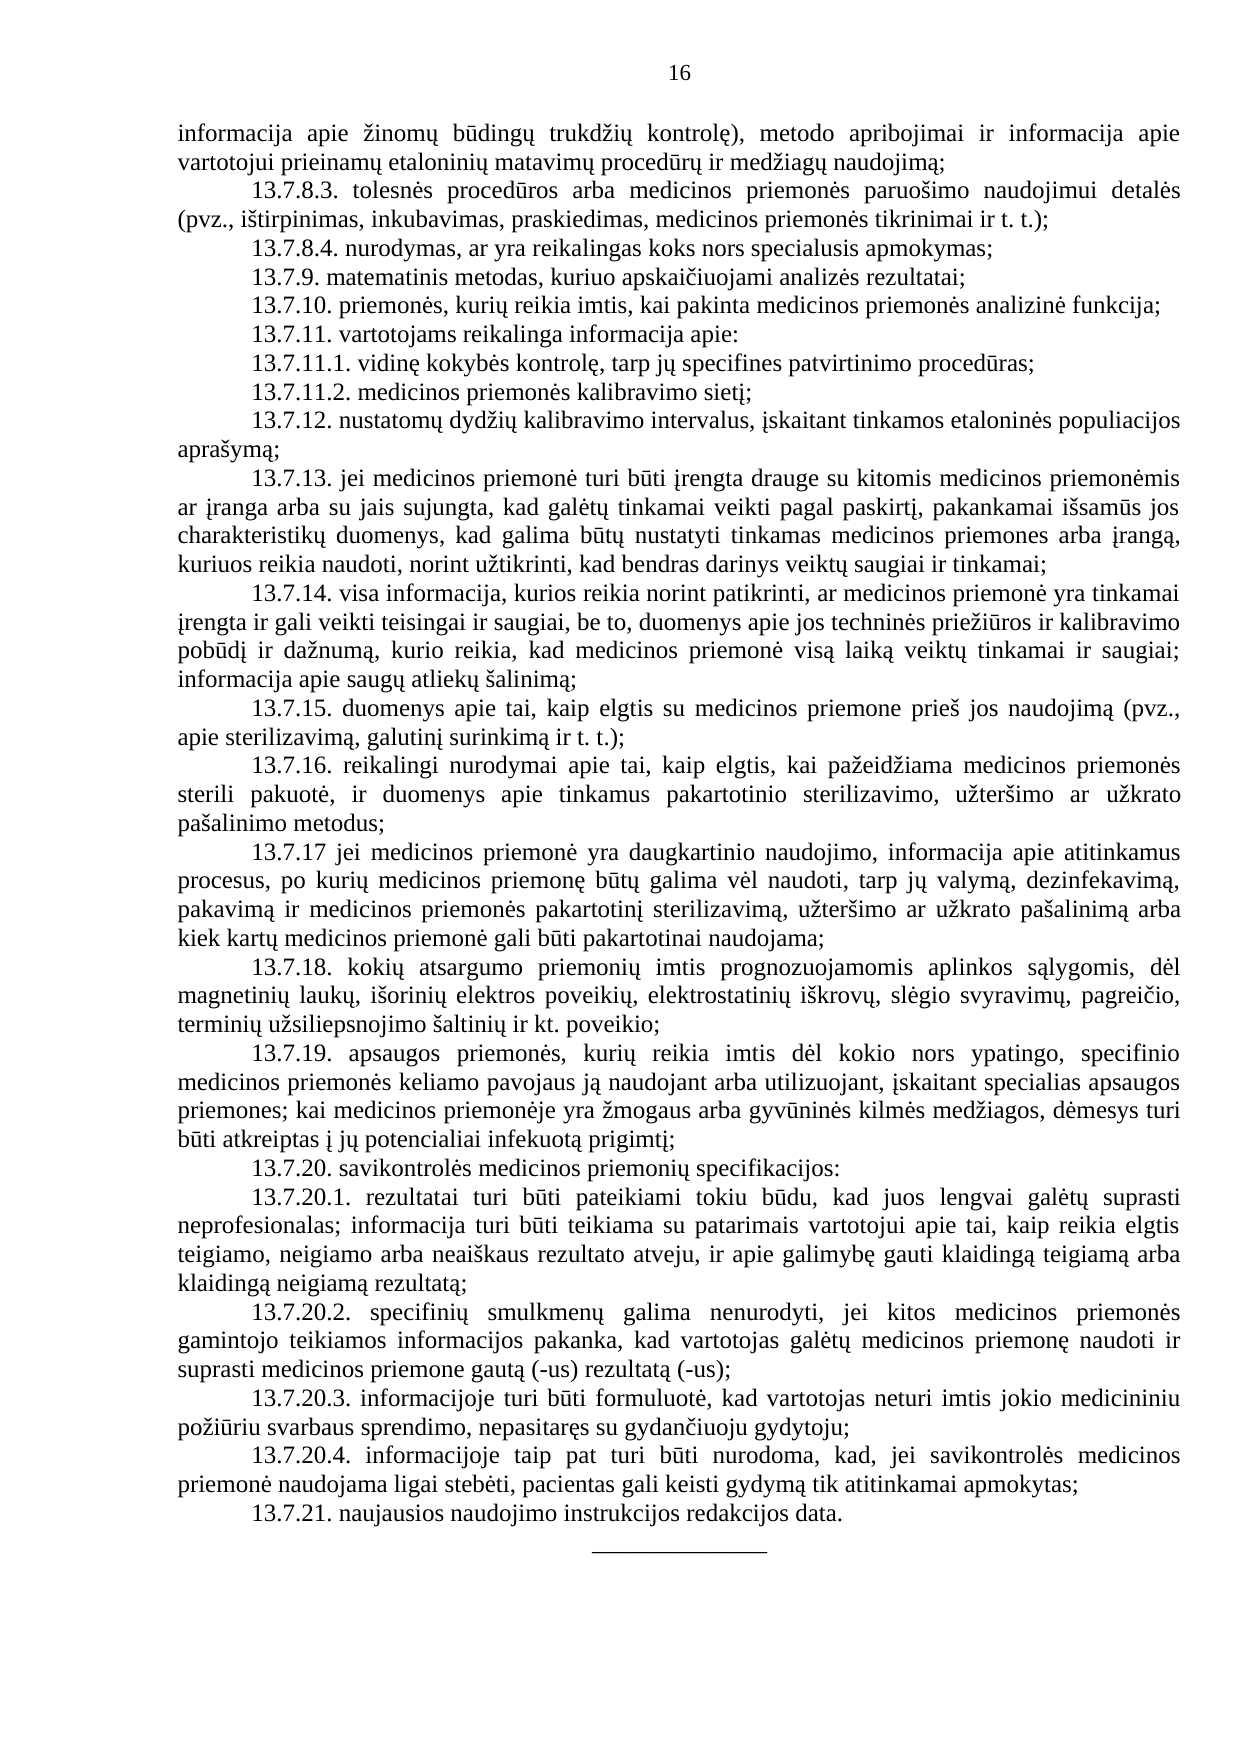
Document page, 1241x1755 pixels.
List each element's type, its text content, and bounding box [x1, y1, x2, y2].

text 13.7.20.3. informacijoje turi būti formuluotė, kad vartotojas neturi imtis jokio medicininiu požiūriu svarbaus sprendimo, nepasitaręs su gydančiuoju gydytoju; [177, 1383, 1181, 1441]
text 13.7.17 jei medicinos priemonė yra daugkartinio naudojimo, informacija apie atitinkamus procesus, po kurių medicinos priemonę būtų galima vėl naudoti, tarp jų valymą, dezinfekavimą, pakavimą ir medicinos priemonės pakartotinį sterilizavimą, užteršimo ar užkrato pašalinimą arba kiek kartų medicinos priemonė gali būti pakartotinai naudojama; [177, 837, 1181, 952]
text 13.7.20.1. rezultatai turi būti pateikiami tokiu būdu, kad juos lengvai galėtų suprasti neprofesionalas; informacija turi būti teikiama su patarimais vartotojui apie tai, kaip reikia elgtis teigiamo, neigiamo arba neaiškaus rezultato atveju, ir apie galimybę gauti klaidingą teigiamą arba klaidingą neigiamą rezultatą; [177, 1182, 1181, 1297]
text 13.7.15. duomenys apie tai, kaip elgtis su medicinos priemone prieš jos naudojimą (pvz., apie sterilizavimą, galutinį surinkimą ir t. t.); [177, 693, 1181, 751]
text 13.7.18. kokių atsargumo priemonių imtis prognozuojamomis aplinkos sąlygomis, dėl magnetinių laukų, išorinių elektros poveikių, elektrostatinių iškrovų, slėgio svyravimų, pagreičio, terminių užsiliepsnojimo šaltinių ir kt. poveikio; [177, 952, 1181, 1038]
text 13.7.16. reikalingi nurodymai apie tai, kaip elgtis, kai pažeidžiama medicinos priemonės sterili pakuotė, ir duomenys apie tinkamus pakartotinio sterilizavimo, užteršimo ar užkrato pašalinimo metodus; [177, 751, 1181, 837]
text 13.7.20. savikontrolės medicinos priemonių specifikacijos: [177, 1153, 1181, 1182]
text 13.7.11.1. vidinę kokybės kontrolę, tarp jų specifines patvirtinimo procedūras; [177, 348, 1181, 377]
text 13.7.11.2. medicinos priemonės kalibravimo sietį; [177, 377, 1181, 406]
text 13.7.20.4. informacijoje taip pat turi būti nurodoma, kad, jei savikontrolės medicinos priemonė naudojama ligai stebėti, pacientas gali keisti gydymą tik atitinkamai apmokytas; [177, 1441, 1181, 1498]
text 13.7.10. priemonės, kurių reikia imtis, kai pakinta medicinos priemonės analizinė funkcija; [177, 291, 1181, 319]
text 13.7.12. nustatomų dydžių kalibravimo intervalus, įskaitant tinkamos etaloninės populiacijos aprašymą; [177, 406, 1181, 463]
text 13.7.19. apsaugos priemonės, kurių reikia imtis dėl kokio nors ypatingo, specifinio medicinos priemonės keliamo pavojaus ją naudojant arba utilizuojant, įskaitant specialias apsaugos priemones; kai medicinos priemonėje yra žmogaus arba gyvūninės kilmės medžiagos, dėmesys turi būti atkreiptas į jų potencialiai infekuotą prigimtį; [177, 1038, 1181, 1153]
text 13.7.20.2. specifinių smulkmenų galima nenurodyti, jei kitos medicinos priemonės gamintojo teikiamos informacijos pakanka, kad vartotojas galėtų medicinos priemonę naudoti ir suprasti medicinos priemone gautą (-us) rezultatą (-us); [177, 1297, 1181, 1383]
text 13.7.9. matematinis metodas, kuriuo apskaičiuojami analizės rezultatai; [177, 262, 1181, 291]
text ______________ [177, 1527, 1181, 1556]
text 13.7.8.3. tolesnės procedūros arba medicinos priemonės paruošimo naudojimui detalės (pvz., ištirpinimas, inkubavimas, praskiedimas, medicinos priemonės tikrinimai ir t. t.); [177, 176, 1181, 233]
text informacija apie žinomų būdingų trukdžių kontrolę), metodo apribojimai ir informacija apie vartotojui prieinamų etaloninių matavimų procedūrų ir medžiagų naudojimą; [177, 118, 1181, 176]
text 13.7.8.4. nurodymas, ar yra reikalingas koks nors specialusis apmokymas; [177, 233, 1181, 262]
text 13.7.14. visa informacija, kurios reikia norint patikrinti, ar medicinos priemonė yra tinkamai įrengta ir gali veikti teisingai ir saugiai, be to, duomenys apie jos techninės priežiūros ir kalibravimo pobūdį ir dažnumą, kurio reikia, kad medicinos priemonė visą laiką veiktų tinkamai ir saugiai; informacija apie saugų atliekų šalinimą; [177, 578, 1181, 693]
text 13.7.13. jei medicinos priemonė turi būti įrengta drauge su kitomis medicinos priemonėmis ar įranga arba su jais sujungta, kad galėtų tinkamai veikti pagal paskirtį, pakankamai išsamūs jos charakteristikų duomenys, kad galima būtų nustatyti tinkamas medicinos priemones arba įrangą, kuriuos reikia naudoti, norint užtikrinti, kad bendras darinys veiktų saugiai ir tinkamai; [177, 463, 1181, 578]
text 13.7.11. vartotojams reikalinga informacija apie: [177, 319, 1181, 348]
text 13.7.21. naujausios naudojimo instrukcijos redakcijos data. [177, 1498, 1181, 1527]
